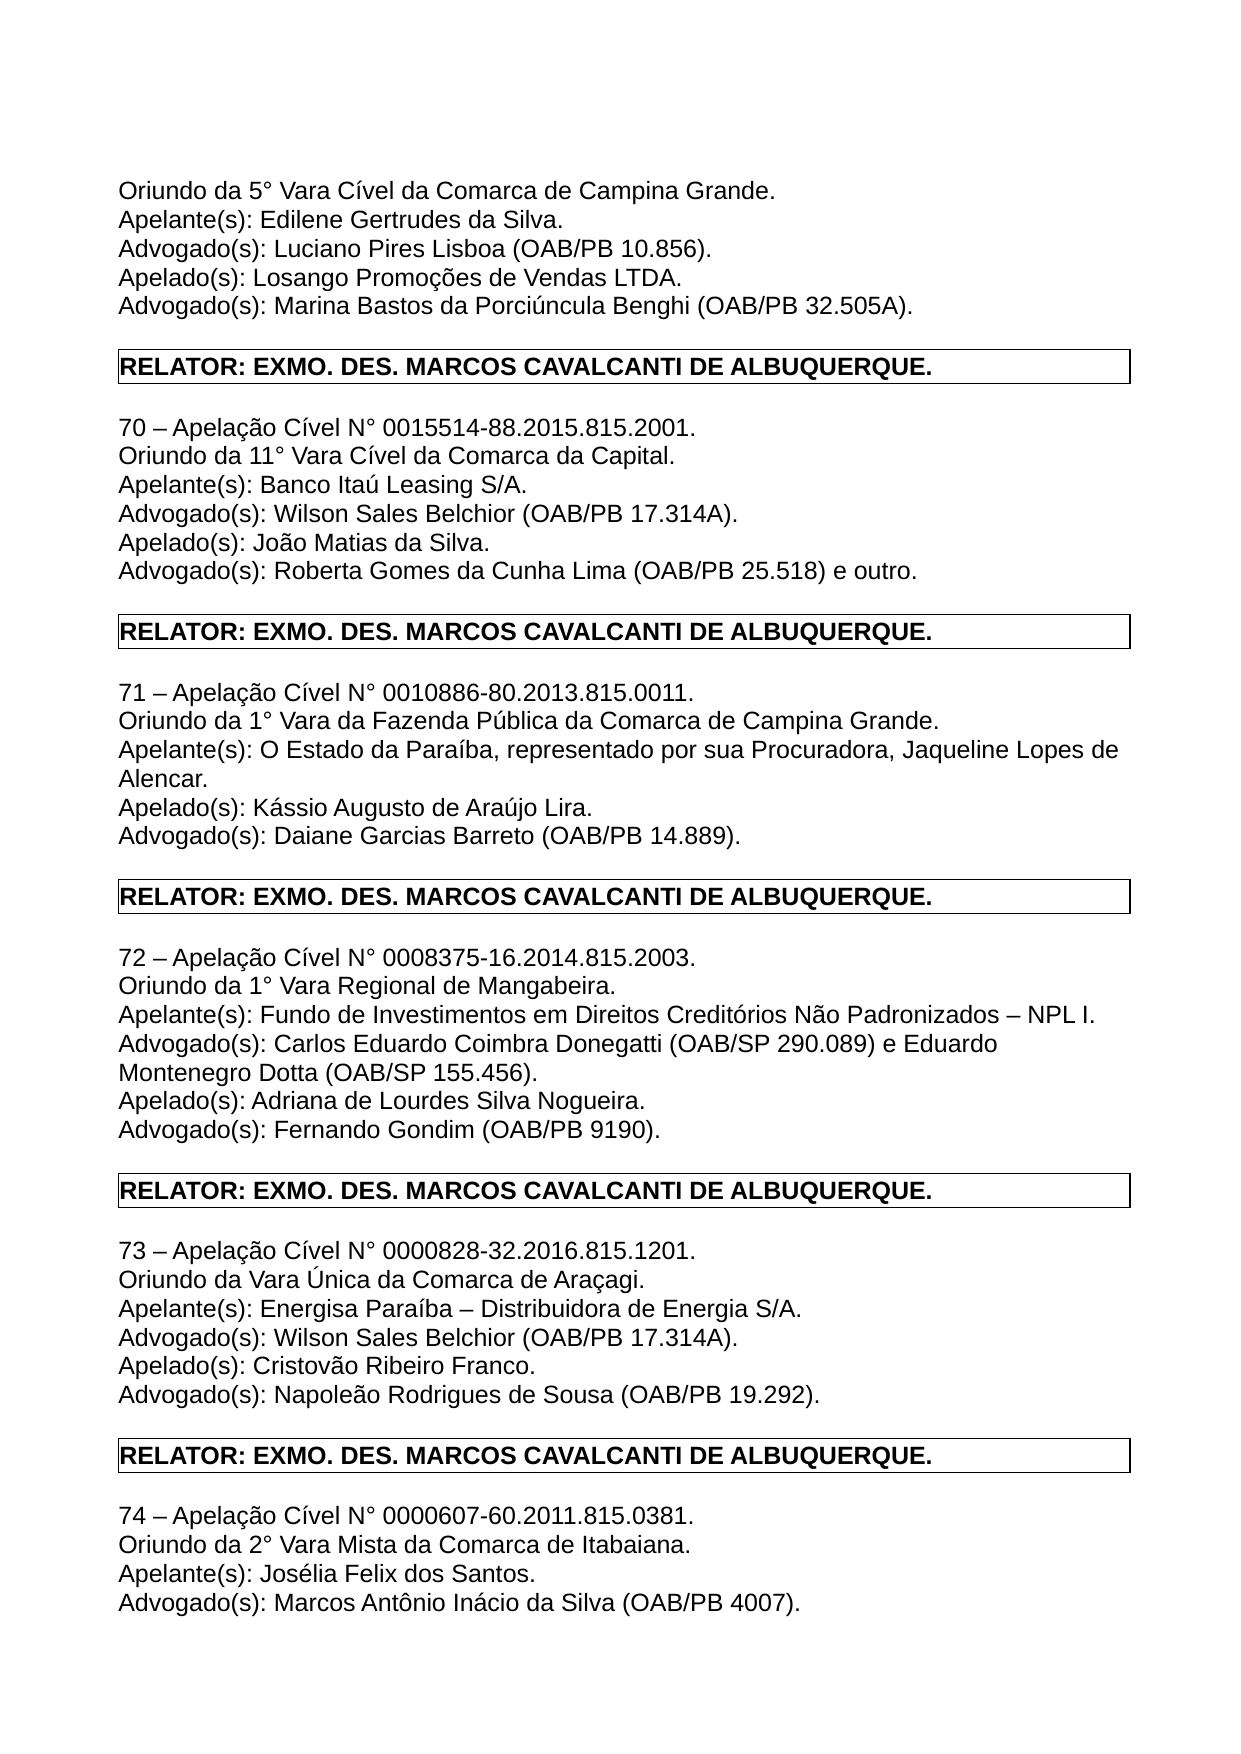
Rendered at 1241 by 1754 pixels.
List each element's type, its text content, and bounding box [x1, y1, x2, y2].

text Oriundo da 1° Vara da Fazenda Pública da Comarca de Campina Grande. [118, 706, 1122, 735]
text 74 – Apelação Cível N° 0000607-60.2011.815.0381. [118, 1501, 1122, 1530]
text Oriundo da 11° Vara Cível da Comarca da Capital. [118, 441, 1122, 470]
text Oriundo da 2° Vara Mista da Comarca de Itabaiana. [118, 1530, 1122, 1559]
text 70 – Apelação Cível N° 0015514-88.2015.815.2001. [118, 413, 1122, 441]
text Apelado(s): Losango Promoções de Vendas LTDA. [118, 263, 1122, 291]
text Apelado(s): Cristovão Ribeiro Franco. [118, 1351, 1122, 1380]
text Advogado(s): Marina Bastos da Porciúncula Benghi (OAB/PB 32.505A). [118, 291, 1122, 320]
text Apelante(s): Energisa Paraíba – Distribuidora de Energia S/A. [118, 1294, 1122, 1323]
text 71 – Apelação Cível N° 0010886-80.2013.815.0011. [118, 678, 1122, 706]
text Advogado(s): Roberta Gomes da Cunha Lima (OAB/PB 25.518) e outro. [118, 556, 1122, 585]
text RELATOR: EXMO. DES. MARCOS CAVALCANTI DE ALBUQUERQUE. [119, 350, 1129, 383]
text Advogado(s): Napoleão Rodrigues de Sousa (OAB/PB 19.292). [118, 1380, 1122, 1409]
text Advogado(s): Marcos Antônio Inácio da Silva (OAB/PB 4007). [118, 1588, 1122, 1616]
text RELATOR: EXMO. DES. MARCOS CAVALCANTI DE ALBUQUERQUE. [119, 615, 1129, 648]
text Advogado(s): Wilson Sales Belchior (OAB/PB 17.314A). [118, 1323, 1122, 1351]
text Apelante(s): Edilene Gertrudes da Silva. [118, 205, 1122, 234]
text Apelado(s): Kássio Augusto de Araújo Lira. [118, 793, 1122, 821]
text Advogado(s): Luciano Pires Lisboa (OAB/PB 10.856). [118, 234, 1122, 263]
text 72 – Apelação Cível N° 0008375-16.2014.815.2003. [118, 943, 1122, 971]
text 73 – Apelação Cível N° 0000828-32.2016.815.1201. [118, 1236, 1122, 1265]
text Advogado(s): Wilson Sales Belchior (OAB/PB 17.314A). [118, 499, 1122, 528]
text Apelante(s): Banco Itaú Leasing S/A. [118, 470, 1122, 499]
text Oriundo da 1° Vara Regional de Mangabeira. [118, 971, 1122, 1000]
text Apelante(s): Josélia Felix dos Santos. [118, 1559, 1122, 1588]
text Apelante(s): Fundo de Investimentos em Direitos Creditórios Não Padronizados – NPL I. [118, 1000, 1122, 1029]
text Apelado(s): Adriana de Lourdes Silva Nogueira. [118, 1086, 1122, 1115]
text RELATOR: EXMO. DES. MARCOS CAVALCANTI DE ALBUQUERQUE. [119, 1174, 1129, 1207]
text Advogado(s): Daiane Garcias Barreto (OAB/PB 14.889). [118, 821, 1122, 850]
text RELATOR: EXMO. DES. MARCOS CAVALCANTI DE ALBUQUERQUE. [119, 880, 1129, 913]
text Advogado(s): Fernando Gondim (OAB/PB 9190). [118, 1115, 1122, 1144]
text Apelado(s): João Matias da Silva. [118, 528, 1122, 556]
text Apelante(s): O Estado da Paraíba, representado por sua Procuradora, Jaqueline Lopes de Alencar. [118, 735, 1122, 793]
text Advogado(s): Carlos Eduardo Coimbra Donegatti (OAB/SP 290.089) e Eduardo Montenegro Dotta (OAB/SP 155.456). [118, 1029, 1122, 1086]
text Oriundo da 5° Vara Cível da Comarca de Campina Grande. [118, 176, 1122, 205]
text RELATOR: EXMO. DES. MARCOS CAVALCANTI DE ALBUQUERQUE. [119, 1439, 1129, 1472]
text Oriundo da Vara Única da Comarca de Araçagi. [118, 1265, 1122, 1294]
